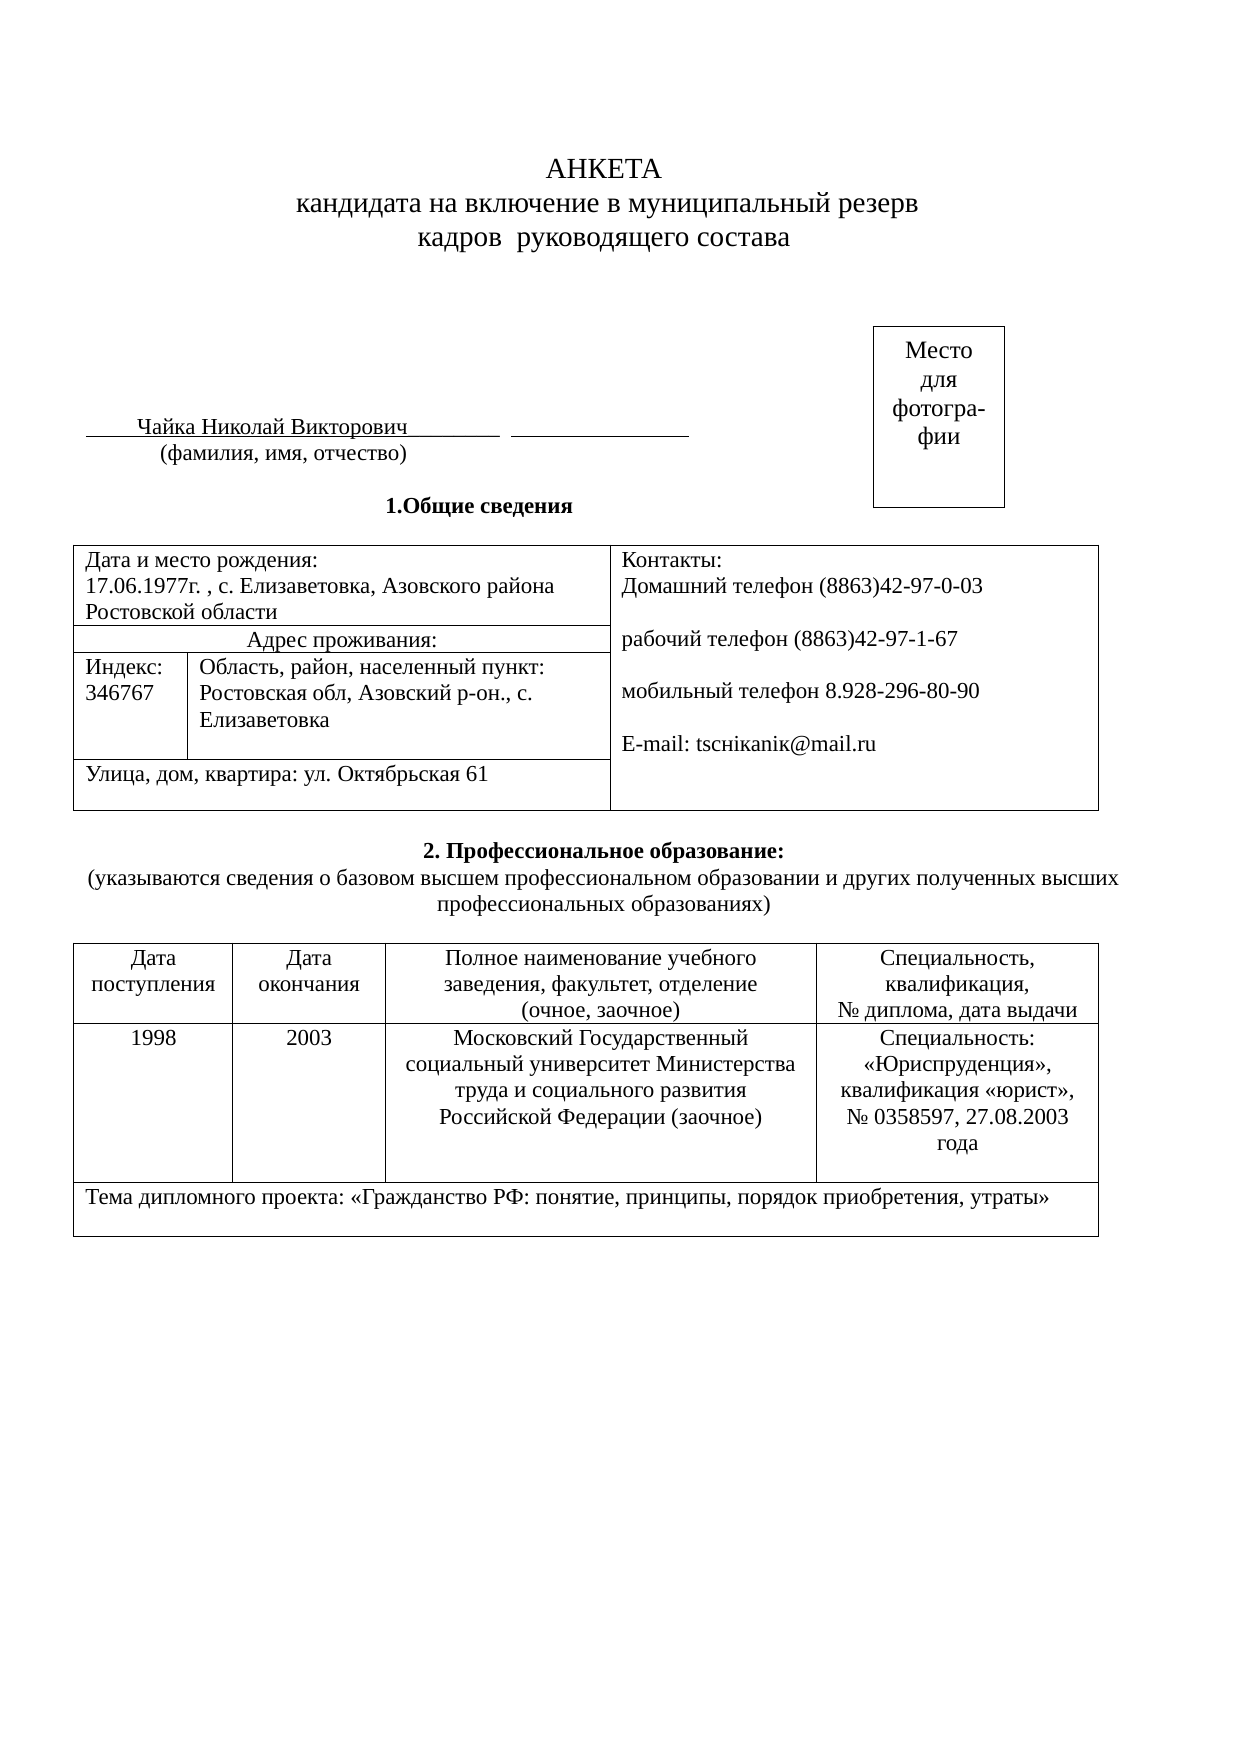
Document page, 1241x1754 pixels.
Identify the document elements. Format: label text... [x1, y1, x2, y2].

text [1005, 439, 1122, 466]
table_header Специальность, квалификация, № диплома, дата выдачи [817, 944, 1098, 1023]
table_cell Область, район, населенный пункт: Ростовская обл, Азовский р-он., с. Елизаветовка [188, 653, 610, 758]
text (фамилия, имя, отчество) [86, 439, 872, 466]
table_cell Тема дипломного проекта: «Гражданство РФ: понятие, принципы, порядок приобретения, утраты» [74, 1183, 1098, 1236]
table_cell 2003 [233, 1024, 385, 1182]
table_header Контакты: Домашний телефон (8863)42-97-0-03 рабочий телефон (8863)42-97-1-67 мобильный телефон 8.928-296-80-90 E-mail: tsснiкаniк@mail.ru [611, 546, 1098, 810]
table_header Дата поступления [74, 944, 232, 1023]
text Чайка Николай Викторович________ [86, 413, 872, 439]
table_cell Адрес проживания: [74, 626, 610, 652]
text кадров руководящего состава [86, 219, 1122, 252]
text кандидата на включение в муниципальный резерв [86, 185, 1122, 219]
text АНКЕТА [86, 152, 1122, 185]
table_header Дата и место рождения: 17.06.1977г. , с. Елизаветовка, Азовского района Ростовской области [74, 546, 610, 625]
table_cell Специальность: «Юриспруденция», квалификация «юрист», № 0358597, 27.08.2003 года [817, 1024, 1098, 1182]
text [1005, 413, 1122, 439]
text (указываются сведения о базовом высшем профессиональном образовании и других полученных высших профессиональных образованиях) [86, 864, 1122, 916]
table_header Дата окончания [233, 944, 385, 1023]
table_cell 1998 [74, 1024, 232, 1182]
table_header Полное наименование учебного заведения, факультет, отделение (очное, заочное) [386, 944, 816, 1023]
text 2. Профессиональное образование: [86, 837, 1122, 864]
text Место для фотогра-фии [889, 335, 988, 450]
list Общие сведения [86, 492, 1122, 518]
table_cell Московский Государственный социальный университет Министерства труда и социального развития Российской Федерации (заочное) [386, 1024, 816, 1182]
table_cell Улица, дом, квартира: ул. Октябрьская 61 [74, 760, 610, 810]
table_cell Индекс: 346767 [74, 653, 187, 758]
